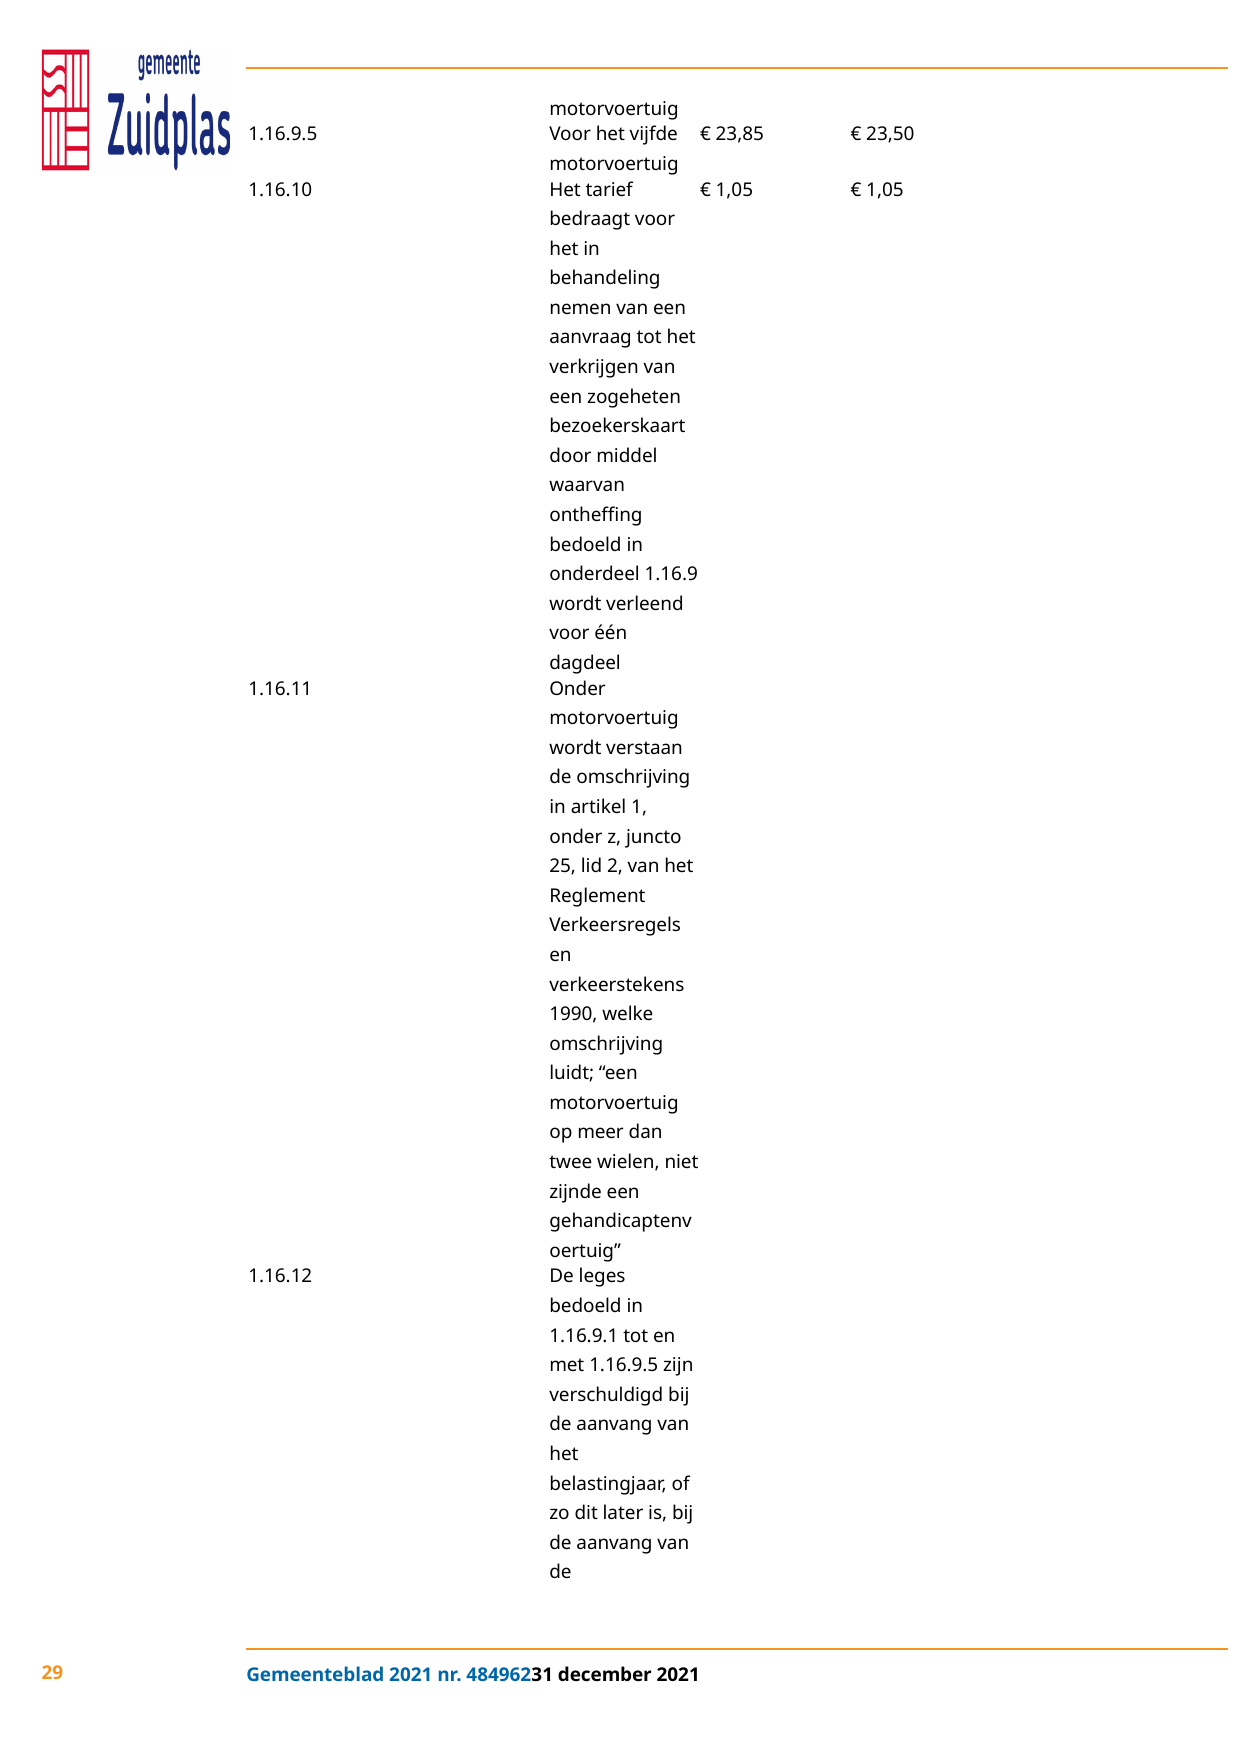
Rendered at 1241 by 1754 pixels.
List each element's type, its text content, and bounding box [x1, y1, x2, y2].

table_cell [1001, 176, 1152, 675]
table_cell De leges bedoeld in 1.16.9.1 tot en met 1.16.9.5 zijn verschuldigd bij de aanvang van het belastingjaar, of zo dit later is, bij de aanvang van de [549, 1263, 700, 1584]
table_cell 1.16.9.5 [248, 121, 549, 176]
table_cell [700, 95, 850, 121]
table_cell [700, 675, 850, 1263]
table_cell 1.16.10 [248, 176, 549, 675]
table_cell [700, 1263, 850, 1584]
table_cell Voor het vijfde motorvoertuig [549, 121, 700, 176]
table_cell [1001, 95, 1152, 121]
table_cell [850, 95, 1001, 121]
table_cell Het tarief bedraagt voor het in behandeling nemen van een aanvraag tot het verkrijgen van een zogeheten bezoekerskaart door middel waarvan ontheffing bedoeld in onderdeel 1.16.9 wordt verleend voor één dagdeel [549, 176, 700, 675]
table_cell € 23,85 [700, 121, 850, 176]
table_cell [850, 675, 1001, 1263]
table_cell [1001, 121, 1152, 176]
table_cell Onder motorvoertuig wordt verstaan de omschrijving in artikel 1, onder z, juncto 25, lid 2, van het Reglement Verkeersregels en verkeerstekens 1990, welke omschrijving luidt; “een motorvoertuig op meer dan twee wielen, niet zijnde een gehandicaptenvoertuig” [549, 675, 700, 1263]
table_cell € 1,05 [850, 176, 1001, 675]
table_cell € 1,05 [700, 176, 850, 675]
table_cell [1001, 675, 1152, 1263]
table_cell [850, 1263, 1001, 1584]
table_cell 1.16.11 [248, 675, 549, 1263]
table_cell [1001, 1263, 1152, 1584]
picture [41, 47, 231, 172]
table_cell motorvoertuig [549, 95, 700, 121]
table_cell [248, 95, 549, 121]
table_cell 1.16.12 [248, 1263, 549, 1584]
table_cell € 23,50 [850, 121, 1001, 176]
